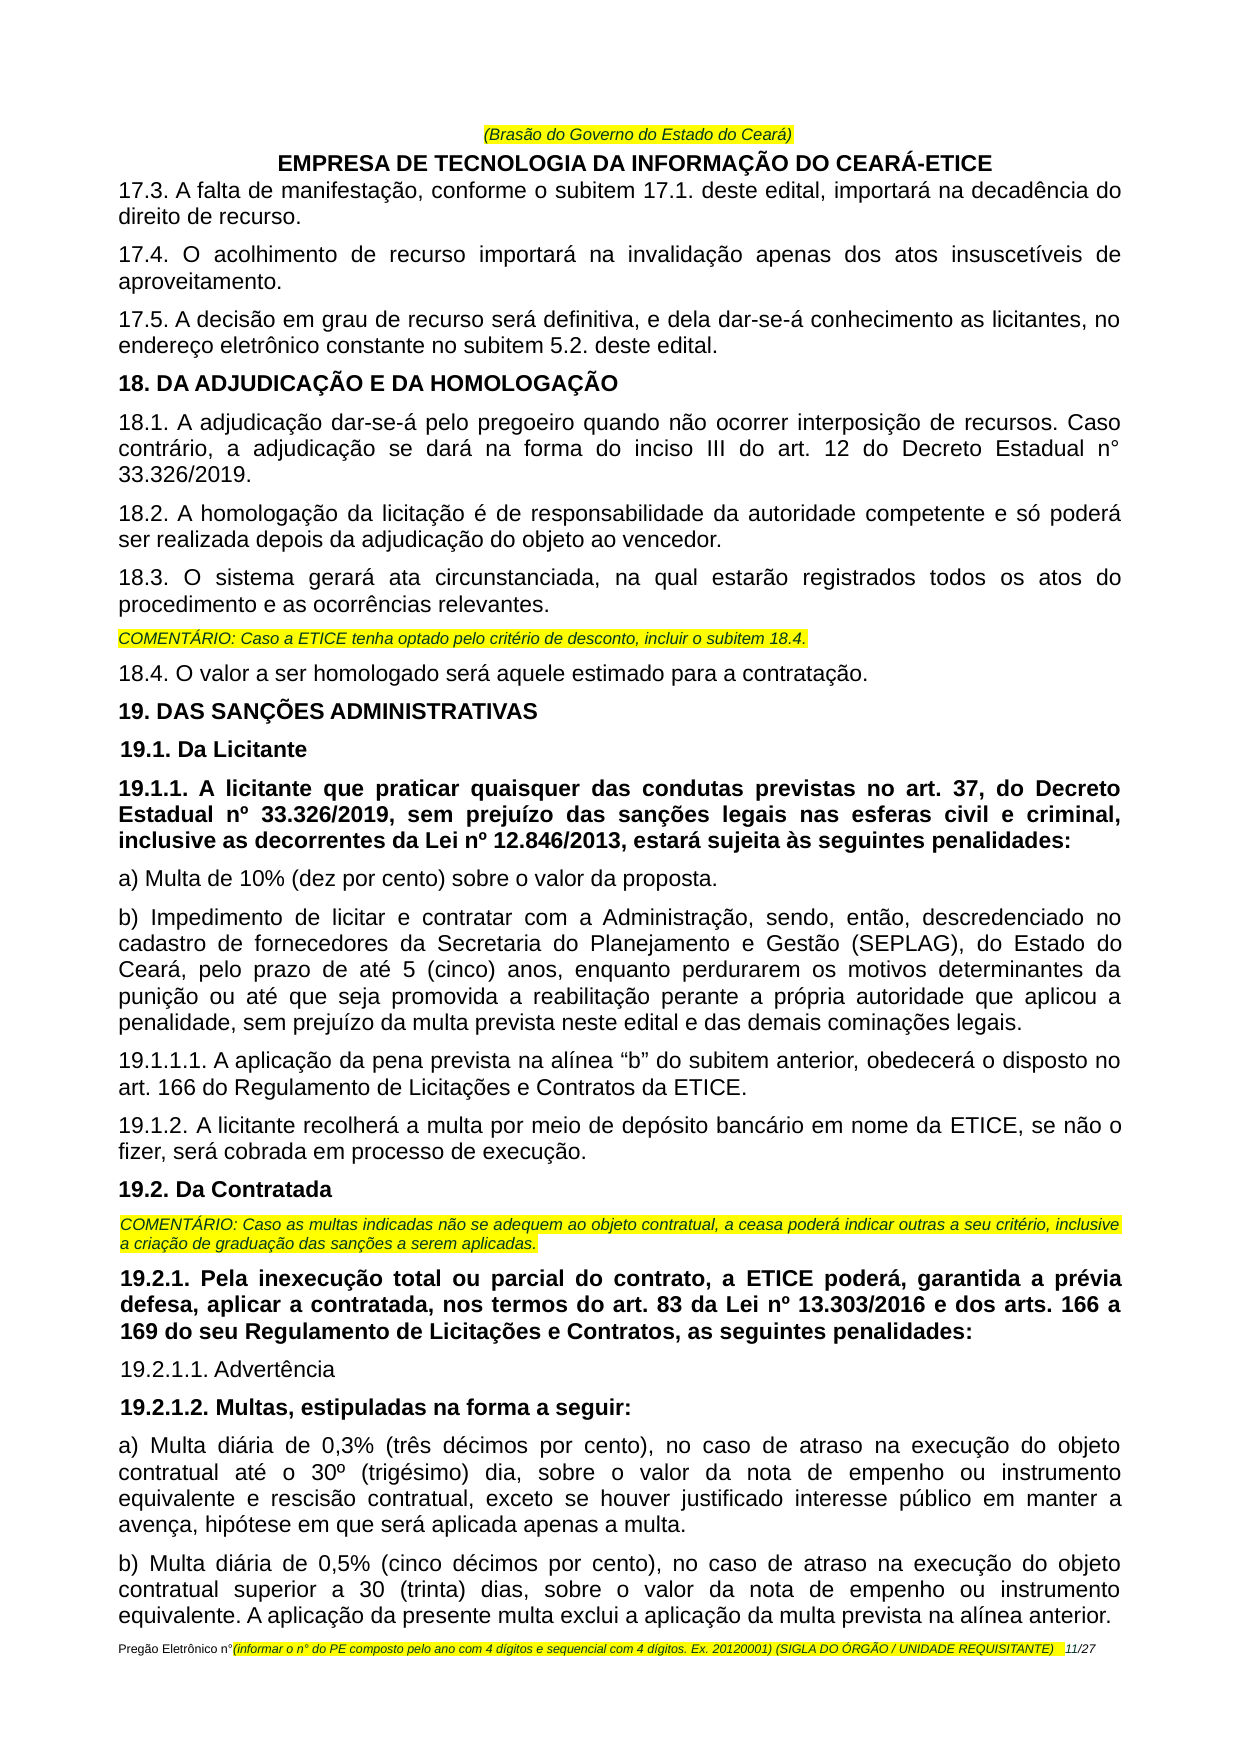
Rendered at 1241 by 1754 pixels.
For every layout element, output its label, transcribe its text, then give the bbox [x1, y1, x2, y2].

text a) Multa de 10% (dez por cento) sobre o valor da proposta. [118, 865, 1122, 892]
text 17.5. A decisão em grau de recurso será definitiva, e dela dar-se-á conhecimento as licitantes, no endereço eletrônico constante no subitem 5.2. deste edital. [118, 306, 1122, 358]
text 19. DAS SANÇÕES ADMINISTRATIVAS [118, 698, 1122, 724]
text 18.4. O valor a ser homologado será aquele estimado para a contratação. [118, 660, 1122, 686]
text 19.2.1.2. Multas, estipuladas na forma a seguir: [120, 1394, 1122, 1420]
text 19.1. Da Licitante [120, 736, 1122, 763]
text 19.1.1. A licitante que praticar quaisquer das condutas previstas no art. 37, do Decreto Estadual nº 33.326/2019, sem prejuízo das sanções legais nas esferas civil e criminal, inclusive as decorrentes da Lei nº 12.846/2013, estará sujeita às seguintes penalidades: [118, 774, 1122, 853]
text b) Impedimento de licitar e contratar com a Administração, sendo, então, descredenciado no cadastro de fornecedores da Secretaria do Planejamento e Gestão (SEPLAG), do Estado do Ceará, pelo prazo de até 5 (cinco) anos, enquanto perdurarem os motivos determinantes da punição ou até que seja promovida a reabilitação perante a própria autoridade que aplicou a penalidade, sem prejuízo da multa prevista neste edital e das demais cominações legais. [118, 904, 1122, 1035]
text b) Multa diária de 0,5% (cinco décimos por cento), no caso de atraso na execução do objeto contratual superior a 30 (trinta) dias, sobre o valor da nota de empenho ou instrumento equivalente. A aplicação da presente multa exclui a aplicação da multa prevista na alínea anterior. [118, 1549, 1122, 1629]
text 17.3. A falta de manifestação, conforme o subitem 17.1. deste edital, importará na decadência do direito de recurso. [118, 177, 1122, 229]
text 19.1.1.1. A aplicação da pena prevista na alínea “b” do subitem anterior, obedecerá o disposto no art. 166 do Regulamento de Licitações e Contratos da ETICE. [118, 1047, 1122, 1100]
text 19.1.2. A licitante recolherá a multa por meio de depósito bancário em nome da ETICE, se não o fizer, será cobrada em processo de execução. [118, 1112, 1122, 1164]
text COMENTÁRIO: Caso a ETICE tenha optado pelo critério de desconto, incluir o subitem 18.4. [118, 629, 1122, 648]
text COMENTÁRIO: Caso as multas indicadas não se adequem ao objeto contratual, a ceasa poderá indicar outras a seu critério, inclusive a criação de graduação das sanções a serem aplicadas. [120, 1215, 1122, 1253]
text 19.2.1. Pela inexecução total ou parcial do contrato, a ETICE poderá, garantida a prévia defesa, aplicar a contratada, nos termos do art. 83 da Lei nº 13.303/2016 e dos arts. 166 a 169 do seu Regulamento de Licitações e Contratos, as seguintes penalidades: [120, 1265, 1122, 1344]
text 18.2. A homologação da licitação é de responsabilidade da autoridade competente e só poderá ser realizada depois da adjudicação do objeto ao vencedor. [118, 499, 1122, 552]
text 18. DA ADJUDICAÇÃO E DA HOMOLOGAÇÃO [118, 370, 1122, 397]
text 18.3. O sistema gerará ata circunstanciada, na qual estarão registrados todos os atos do procedimento e as ocorrências relevantes. [118, 564, 1122, 617]
text 19.2.1.1. Advertência [120, 1356, 1122, 1382]
text 19.2. Da Contratada [118, 1176, 1122, 1203]
text 17.4. O acolhimento de recurso importará na invalidação apenas dos atos insuscetíveis de aproveitamento. [118, 241, 1122, 294]
text 18.1. A adjudicação dar-se-á pelo pregoeiro quando não ocorrer interposição de recursos. Caso contrário, a adjudicação se dará na forma do inciso III do art. 12 do Decreto Estadual n° 33.326/2019. [118, 409, 1122, 488]
text a) Multa diária de 0,3% (três décimos por cento), no caso de atraso na execução do objeto contratual até o 30º (trigésimo) dia, sobre o valor da nota de empenho ou instrumento equivalente e rescisão contratual, exceto se houver justificado interesse público em manter a avença, hipótese em que será aplicada apenas a multa. [118, 1432, 1122, 1538]
